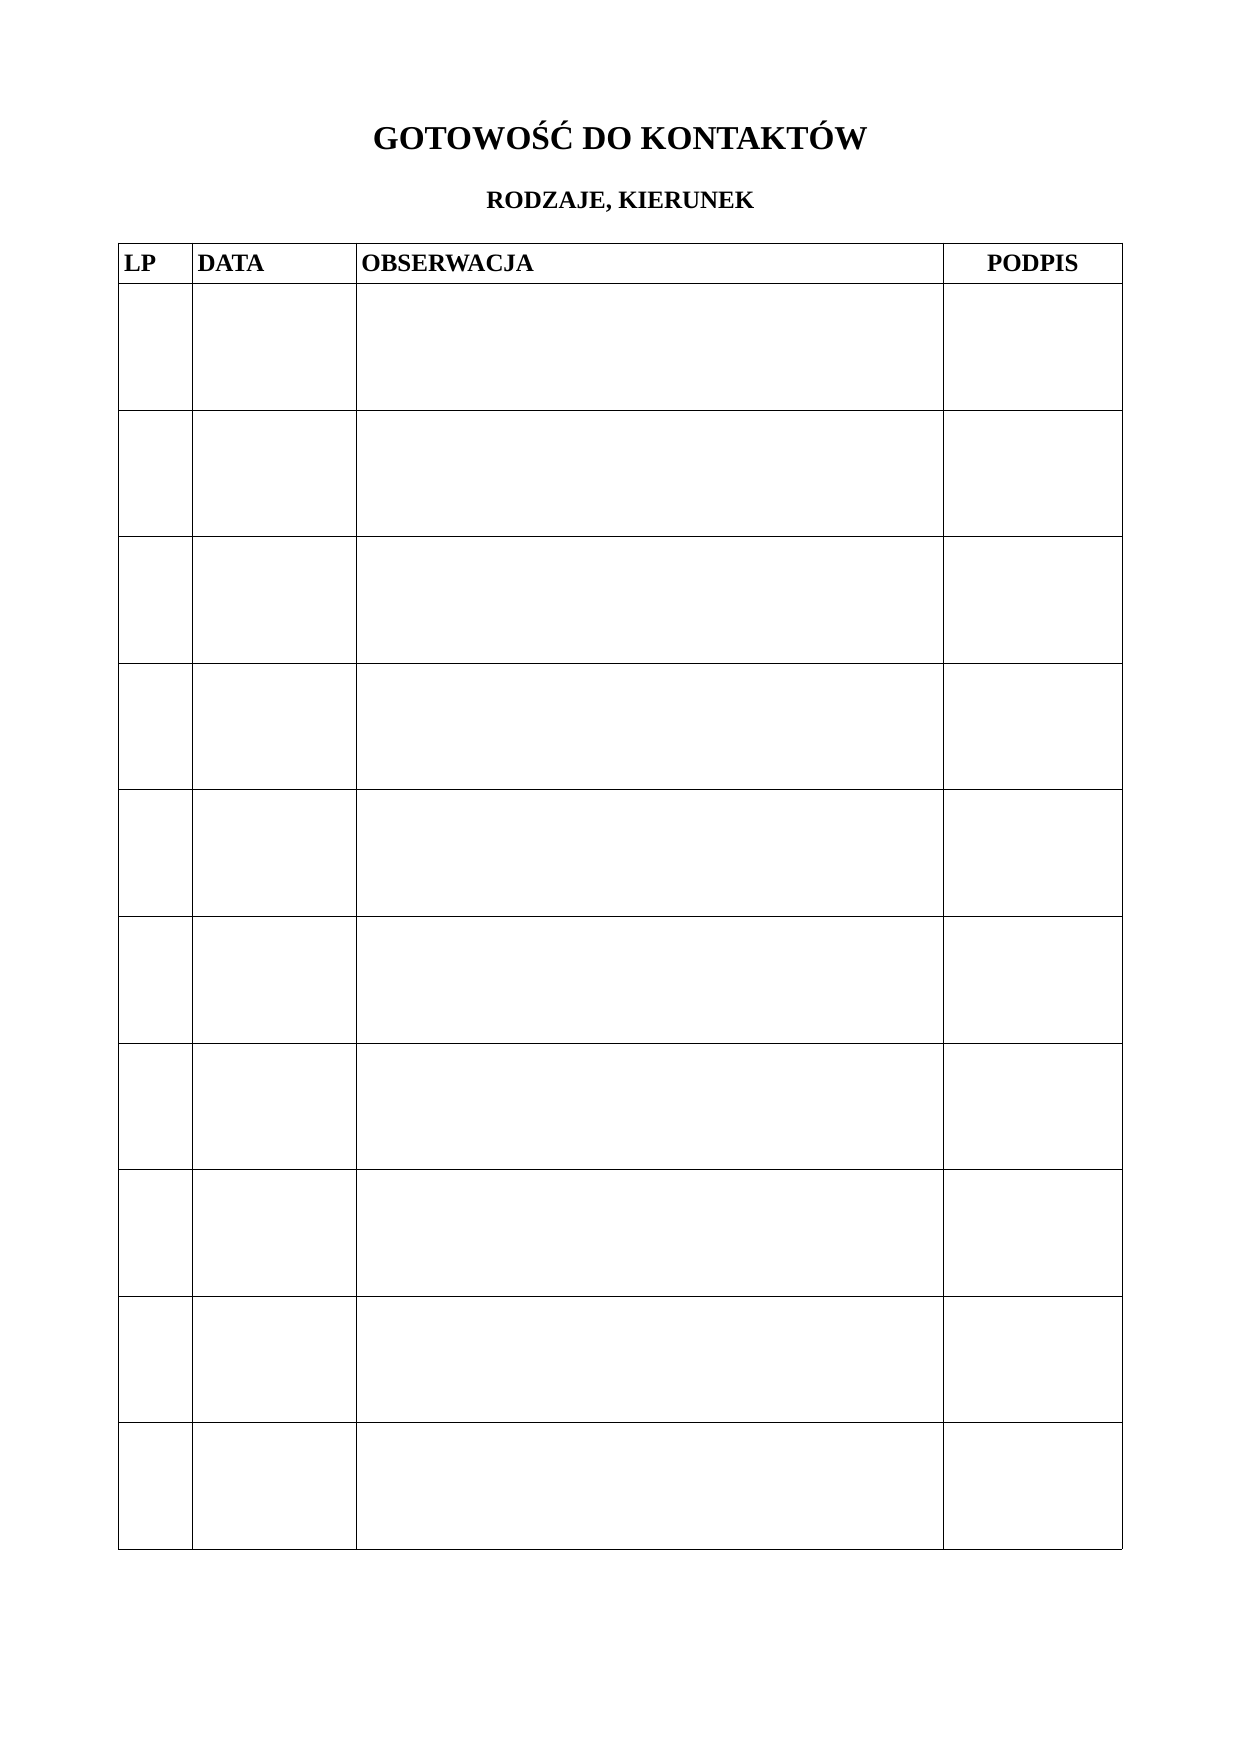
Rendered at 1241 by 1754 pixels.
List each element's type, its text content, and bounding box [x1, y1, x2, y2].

table_cell [193, 1170, 356, 1296]
table_cell [357, 1297, 943, 1422]
table_header OBSERWACJA [357, 244, 943, 283]
table_cell [119, 537, 192, 663]
table_cell [944, 411, 1122, 536]
table_cell [357, 411, 943, 536]
table_header LP [119, 244, 192, 283]
table_cell [193, 537, 356, 663]
table_cell [357, 284, 943, 409]
table_cell [357, 917, 943, 1042]
table_cell [944, 537, 1122, 663]
table_cell [193, 664, 356, 789]
table_cell [944, 1170, 1122, 1296]
table_cell [944, 790, 1122, 916]
table_cell [193, 1044, 356, 1169]
table_cell [357, 790, 943, 916]
table_cell [944, 917, 1122, 1042]
table_cell [944, 1297, 1122, 1422]
table_cell [193, 1423, 356, 1549]
table_cell [944, 284, 1122, 409]
table_cell [119, 1297, 192, 1422]
table_cell [119, 664, 192, 789]
table_cell [193, 917, 356, 1042]
table_cell [193, 1297, 356, 1422]
table_cell [119, 1170, 192, 1296]
table_cell [944, 1423, 1122, 1549]
table_cell [193, 790, 356, 916]
table_cell [193, 411, 356, 536]
table_cell [119, 1423, 192, 1549]
table_cell [357, 1170, 943, 1296]
table_cell [119, 411, 192, 536]
table_cell [944, 1044, 1122, 1169]
table_header PODPIS [944, 244, 1122, 283]
table_cell [119, 917, 192, 1042]
table_cell [193, 284, 356, 409]
table_cell [357, 537, 943, 663]
text RODZAJE, KIERUNEK [118, 185, 1122, 214]
table_cell [119, 1044, 192, 1169]
table_cell [357, 1423, 943, 1549]
table_cell [119, 790, 192, 916]
table_cell [357, 664, 943, 789]
table_cell [357, 1044, 943, 1169]
table_cell [944, 664, 1122, 789]
table_cell [119, 284, 192, 409]
text GOTOWOŚĆ DO KONTAKTÓW [118, 118, 1122, 156]
table_header DATA [193, 244, 356, 283]
